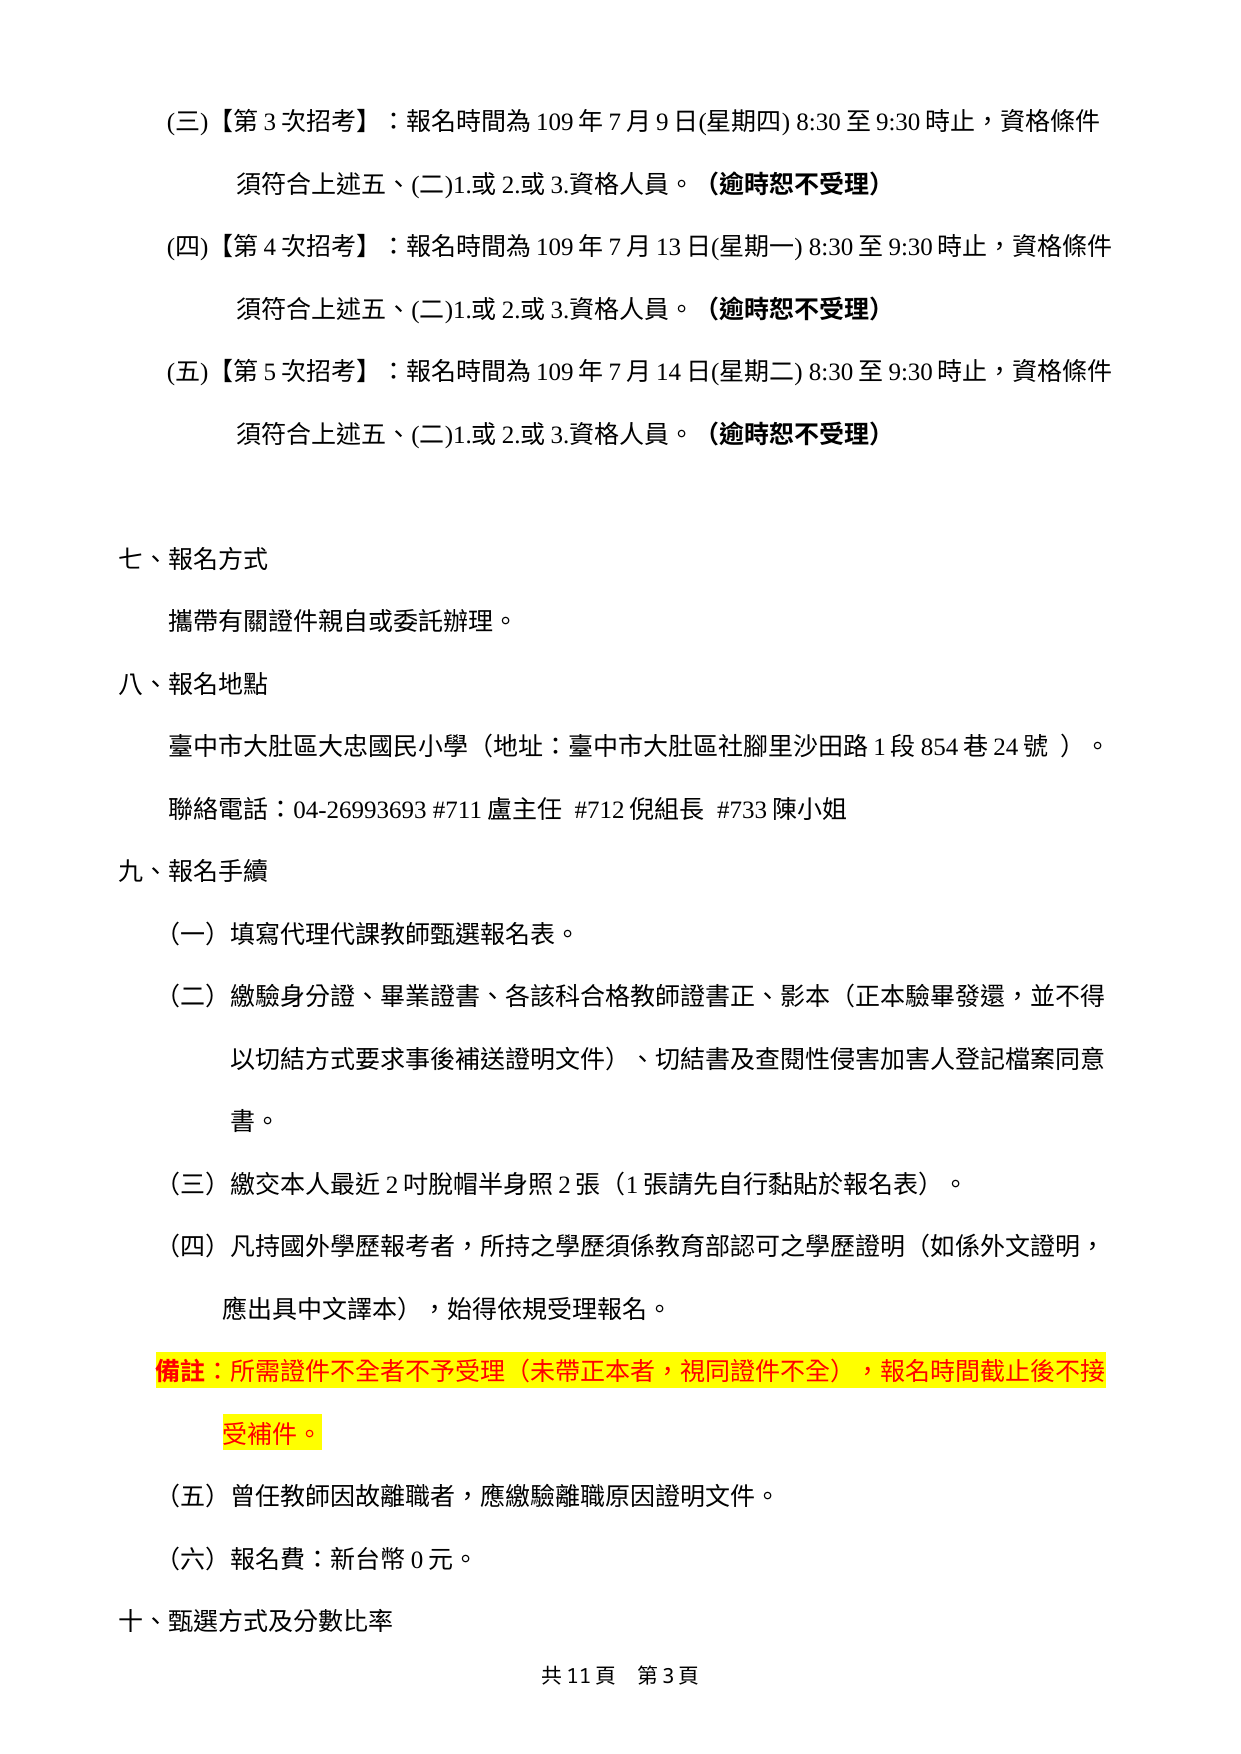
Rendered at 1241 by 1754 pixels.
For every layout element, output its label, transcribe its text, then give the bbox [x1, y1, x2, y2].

text （五）曾任教師因故離職者，應繳驗離職原因證明文件。 [156, 1453, 1122, 1516]
text 九、報名手續 [118, 828, 1122, 891]
text 十、甄選方式及分數比率 [118, 1578, 1122, 1641]
text (四)【第4次招考】：報名時間為109年7月13日(星期一) 8:30至9:30時止，資格條件須符合上述五、(二)1.或2.或3.資格人員。（逾時恕不受理） [148, 203, 1122, 328]
text （二）繳驗身分證、畢業證書、各該科合格教師證書正、影本（正本驗畢發還，並不得以切結方式要求事後補送證明文件）、切結書及查閱性侵害加害人登記檔案同意書。 [156, 953, 1122, 1141]
text （六）報名費：新台幣0元。 [156, 1516, 1122, 1578]
text (五)【第5次招考】：報名時間為109年7月14日(星期二) 8:30至9:30時止，資格條件須符合上述五、(二)1.或2.或3.資格人員。（逾時恕不受理） [148, 328, 1122, 453]
text （四）凡持國外學歷報考者，所持之學歷須係教育部認可之學歷證明（如係外文證明，應出具中文譯本），始得依規受理報名。 [156, 1203, 1122, 1328]
text (三)【第3次招考】：報名時間為109年7月9日(星期四) 8:30至9:30時止，資格條件須符合上述五、(二)1.或2.或3.資格人員。（逾時恕不受理） [148, 78, 1122, 203]
text （三）繳交本人最近2吋脫帽半身照2張（1張請先自行黏貼於報名表）。 [156, 1141, 1122, 1203]
text 七、報名方式 攜帶有關證件親自或委託辦理。 [118, 516, 1122, 641]
text 聯絡電話：04-26993693 #711盧主任 #712倪組長 #733陳小姐 [168, 766, 1122, 828]
text 八、報名地點 臺中市大肚區大忠國民小學（地址：臺中市大肚區社腳里沙田路1段854巷24號 ）。 [118, 641, 1122, 766]
text 備註：所需證件不全者不予受理（未帶正本者，視同證件不全），報名時間截止後不接受補件。 [156, 1328, 1122, 1453]
text （一）填寫代理代課教師甄選報名表。 [118, 891, 1122, 953]
